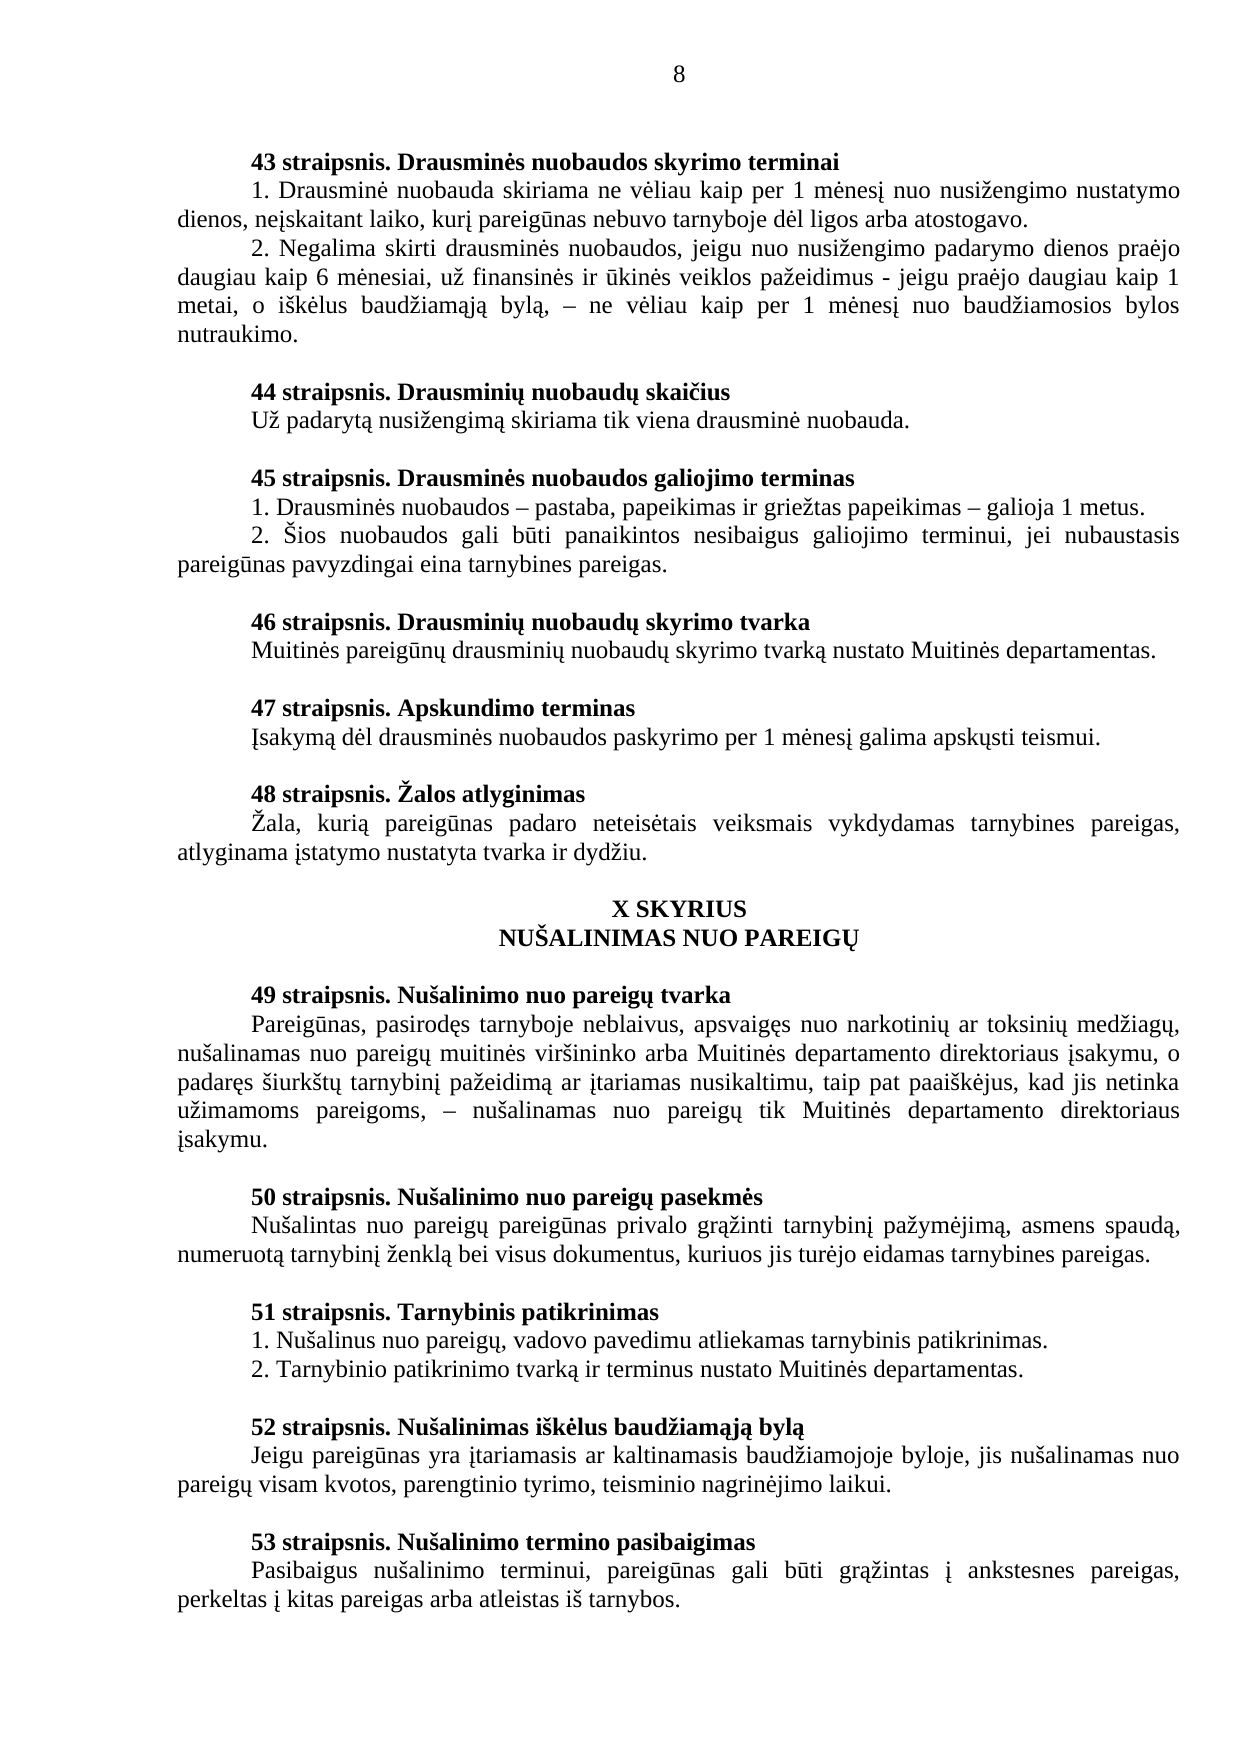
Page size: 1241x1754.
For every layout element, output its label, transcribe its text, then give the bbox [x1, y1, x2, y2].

text NUŠALINIMAS NUO PAREIGŲ [177, 923, 1181, 952]
text 45 straipsnis. Drausminės nuobaudos galiojimo terminas [177, 463, 1181, 492]
text Nušalintas nuo pareigų pareigūnas privalo grąžinti tarnybinį pažymėjimą, asmens spaudą, numeruotą tarnybinį ženklą bei visus dokumentus, kuriuos jis turėjo eidamas tarnybines pareigas. [177, 1211, 1181, 1268]
text 48 straipsnis. Žalos atlyginimas [177, 779, 1181, 808]
text 46 straipsnis. Drausminių nuobaudų skyrimo tvarka [177, 607, 1181, 636]
text 43 straipsnis. Drausminės nuobaudos skyrimo terminai [177, 147, 1181, 176]
text 47 straipsnis. Apskundimo terminas [177, 693, 1181, 722]
text 1. Drausminė nuobauda skiriama ne vėliau kaip per 1 mėnesį nuo nusižengimo nustatymo dienos, neįskaitant laiko, kurį pareigūnas nebuvo tarnyboje dėl ligos arba atostogavo. [177, 176, 1181, 233]
text 2. Tarnybinio patikrinimo tvarką ir terminus nustato Muitinės departamentas. [177, 1354, 1181, 1383]
text 2. Negalima skirti drausminės nuobaudos, jeigu nuo nusižengimo padarymo dienos praėjo daugiau kaip 6 mėnesiai, už finansinės ir ūkinės veiklos pažeidimus - jeigu praėjo daugiau kaip 1 metai, o iškėlus baudžiamąją bylą, – ne vėliau kaip per 1 mėnesį nuo baudžiamosios bylos nutraukimo. [177, 233, 1181, 348]
text Pasibaigus nušalinimo terminui, pareigūnas gali būti grąžintas į ankstesnes pareigas, perkeltas į kitas pareigas arba atleistas iš tarnybos. [177, 1556, 1181, 1613]
text 1. Drausminės nuobaudos – pastaba, papeikimas ir griežtas papeikimas – galioja 1 metus. [177, 492, 1181, 521]
text X SKYRIUS [177, 894, 1181, 923]
text Įsakymą dėl drausminės nuobaudos paskyrimo per 1 mėnesį galima apskųsti teismui. [177, 722, 1181, 751]
text 49 straipsnis. Nušalinimo nuo pareigų tvarka [177, 981, 1181, 1009]
text Pareigūnas, pasirodęs tarnyboje neblaivus, apsvaigęs nuo narkotinių ar toksinių medžiagų, nušalinamas nuo pareigų muitinės viršininko arba Muitinės departamento direktoriaus įsakymu, o padaręs šiurkštų tarnybinį pažeidimą ar įtariamas nusikaltimu, taip pat paaiškėjus, kad jis netinka užimamoms pareigoms, – nušalinamas nuo pareigų tik Muitinės departamento direktoriaus įsakymu. [177, 1009, 1181, 1153]
text Už padarytą nusižengimą skiriama tik viena drausminė nuobauda. [177, 406, 1181, 434]
text 51 straipsnis. Tarnybinis patikrinimas [177, 1297, 1181, 1326]
text 50 straipsnis. Nušalinimo nuo pareigų pasekmės [177, 1182, 1181, 1211]
text 2. Šios nuobaudos gali būti panaikintos nesibaigus galiojimo terminui, jei nubaustasis pareigūnas pavyzdingai eina tarnybines pareigas. [177, 521, 1181, 578]
text Muitinės pareigūnų drausminių nuobaudų skyrimo tvarką nustato Muitinės departamentas. [177, 636, 1181, 664]
text 52 straipsnis. Nušalinimas iškėlus baudžiamąją bylą [177, 1412, 1181, 1441]
text Jeigu pareigūnas yra įtariamasis ar kaltinamasis baudžiamojoje byloje, jis nušalinamas nuo pareigų visam kvotos, parengtinio tyrimo, teisminio nagrinėjimo laikui. [177, 1441, 1181, 1498]
text 53 straipsnis. Nušalinimo termino pasibaigimas [177, 1527, 1181, 1556]
text 44 straipsnis. Drausminių nuobaudų skaičius [177, 377, 1181, 406]
text 1. Nušalinus nuo pareigų, vadovo pavedimu atliekamas tarnybinis patikrinimas. [177, 1326, 1181, 1354]
text Žala, kurią pareigūnas padaro neteisėtais veiksmais vykdydamas tarnybines pareigas, atlyginama įstatymo nustatyta tvarka ir dydžiu. [177, 808, 1181, 866]
